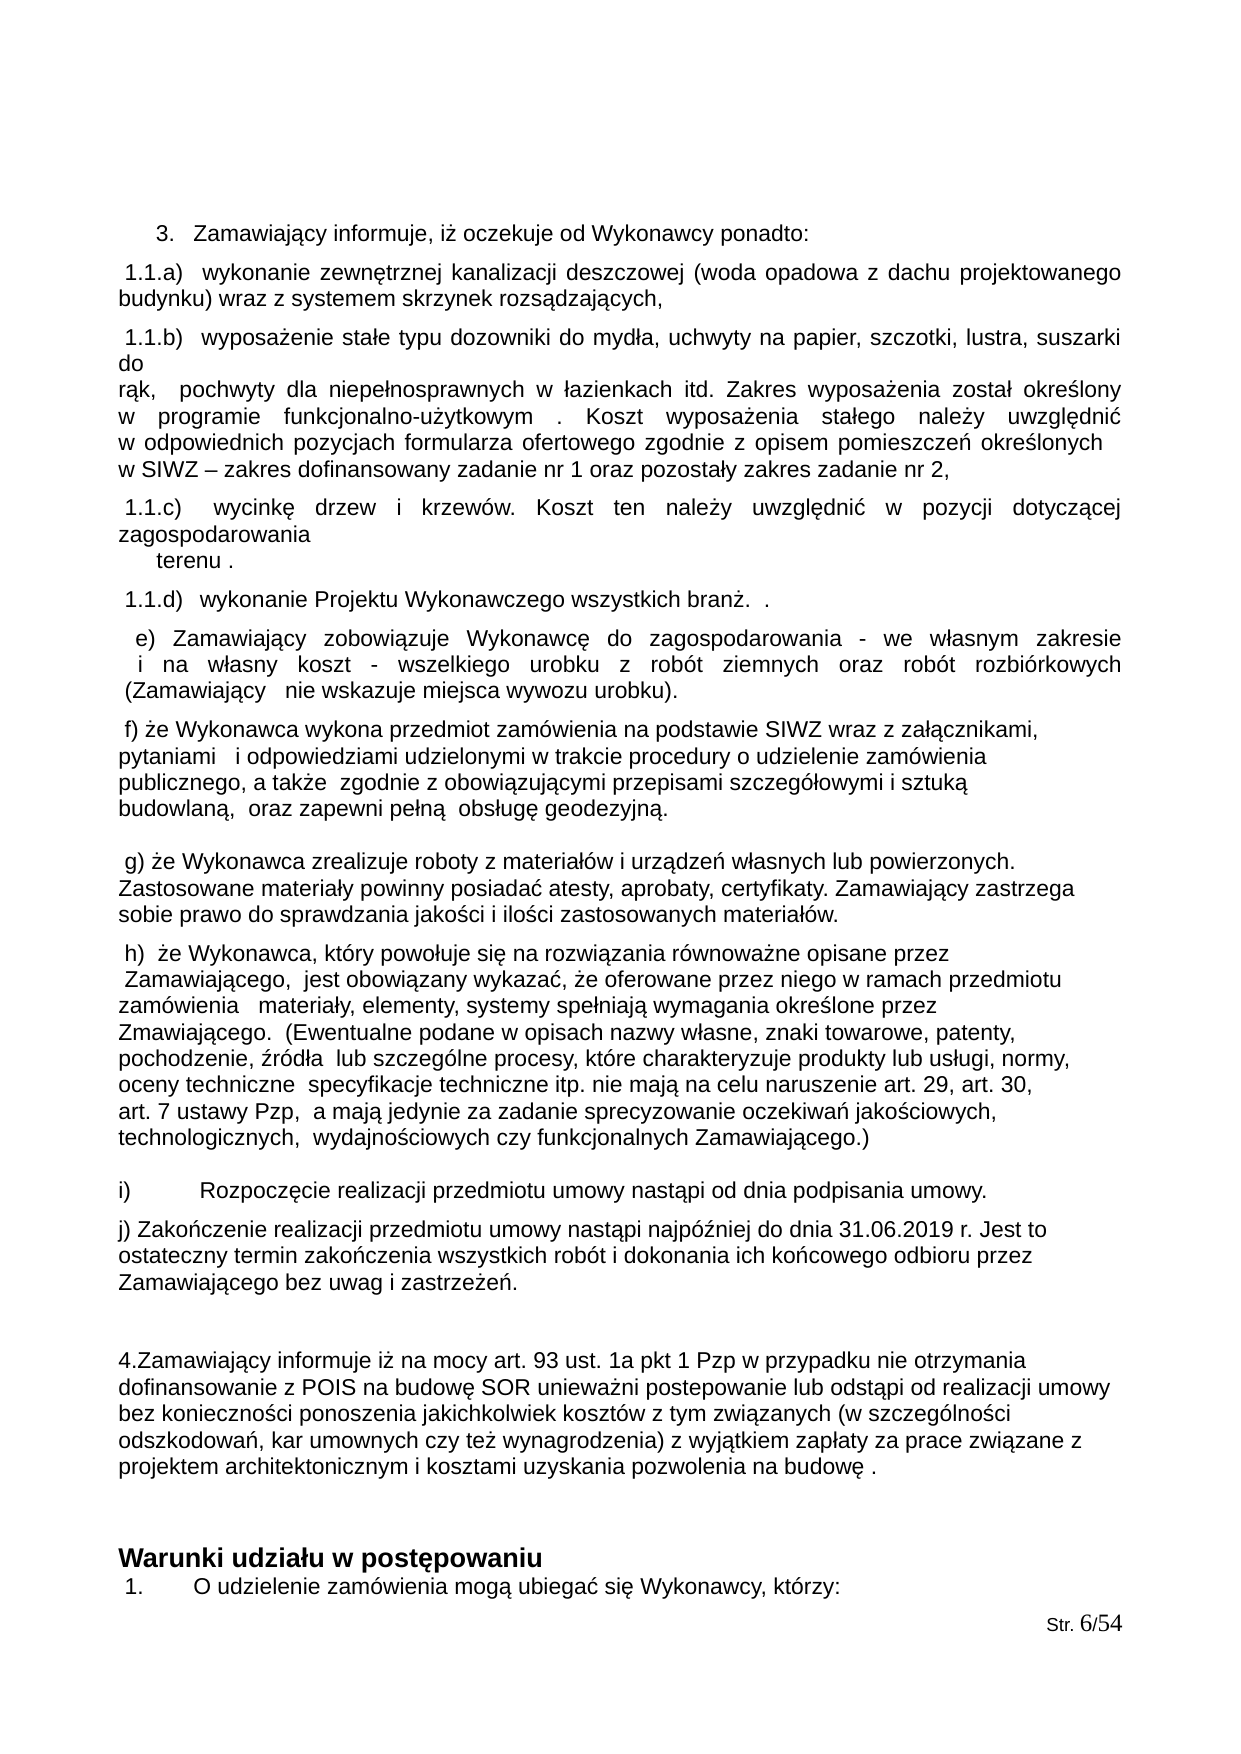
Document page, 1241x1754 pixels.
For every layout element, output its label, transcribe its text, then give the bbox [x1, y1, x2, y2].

list wycinkę drzew i krzewów. Koszt ten należy uwzględnić w pozycji dotyczącej zagospodarowania terenu . [118, 494, 1122, 573]
text [118, 164, 1122, 220]
text e) Zamawiający zobowiązuje Wykonawcę do zagospodarowania - we własnym zakresie i na własny koszt - wszelkiego urobku z robót ziemnych oraz robót rozbiórkowych (Zamawiający nie wskazuje miejsca wywozu urobku). [118, 625, 1122, 704]
list Zamawiający informuje, iż oczekuje od Wykonawcy ponadto: [156, 220, 1122, 246]
list wykonanie zewnętrznej kanalizacji deszczowej (woda opadowa z dachu projektowanego budynku) wraz z systemem skrzynek rozsądzających, [118, 258, 1122, 311]
text Warunki udziału w postępowaniu [118, 1542, 1122, 1573]
list wyposażenie stałe typu dozowniki do mydła, uchwyty na papier, szczotki, lustra, suszarki do rąk, pochwyty dla niepełnosprawnych w łazienkach itd. Zakres wyposażenia został określony w programie funkcjonalno-użytkowym . Koszt wyposażenia stałego należy uwzględnić w odpowiednich pozycjach formularza ofertowego zgodnie z opisem pomieszczeń określonych w SIWZ – zakres dofinansowany zadanie nr 1 oraz pozostały zakres zadanie nr 2, [118, 324, 1122, 482]
text h) że Wykonawca, który powołuje się na rozwiązania równoważne opisane przez Zamawiającego, jest obowiązany wykazać, że oferowane przez niego w ramach przedmiotu zamówienia materiały, elementy, systemy spełniają wymagania określone przez Zmawiającego. (Ewentualne podane w opisach nazwy własne, znaki towarowe, patenty, pochodzenie, źródła lub szczególne procesy, które charakteryzuje produkty lub usługi, normy, oceny techniczne specyfikacje techniczne itp. nie mają na celu naruszenie art. 29, art. 30, art. 7 ustawy Pzp, a mają jedynie za zadanie sprecyzowanie oczekiwań jakościowych, technologicznych, wydajnościowych czy funkcjonalnych Zamawiającego.) [118, 940, 1122, 1177]
text j) Zakończenie realizacji przedmiotu umowy nastąpi najpóźniej do dnia 31.06.2019 r. Jest to ostateczny termin zakończenia wszystkich robót i dokonania ich końcowego odbioru przez Zamawiającego bez uwag i zastrzeżeń. 4.Zamawiający informuje iż na mocy art. 93 ust. 1a pkt 1 Pzp w przypadku nie otrzymania dofinansowanie z POIS na budowę SOR unieważni postepowanie lub odstąpi od realizacji umowy bez konieczności ponoszenia jakichkolwiek kosztów z tym związanych (w szczególności odszkodowań, kar umownych czy też wynagrodzenia) z wyjątkiem zapłaty za prace związane z projektem architektonicznym i kosztami uzyskania pozwolenia na budowę . [118, 1216, 1122, 1529]
text f) że Wykonawca wykona przedmiot zamówienia na podstawie SIWZ wraz z załącznikami, pytaniami i odpowiedziami udzielonymi w trakcie procedury o udzielenie zamówienia publicznego, a także zgodnie z obowiązującymi przepisami szczegółowymi i sztuką budowlaną, oraz zapewni pełną obsługę geodezyjną. g) że Wykonawca zrealizuje roboty z materiałów i urządzeń własnych lub powierzonych. Zastosowane materiały powinny posiadać atesty, aprobaty, certyfikaty. Zamawiający zastrzega sobie prawo do sprawdzania jakości i ilości zastosowanych materiałów. [118, 716, 1122, 927]
list Rozpoczęcie realizacji przedmiotu umowy nastąpi od dnia podpisania umowy. [118, 1177, 1122, 1203]
list O udzielenie zamówienia mogą ubiegać się Wykonawcy, którzy: [118, 1573, 1122, 1600]
list wykonanie Projektu Wykonawczego wszystkich branż. . [118, 586, 1122, 612]
